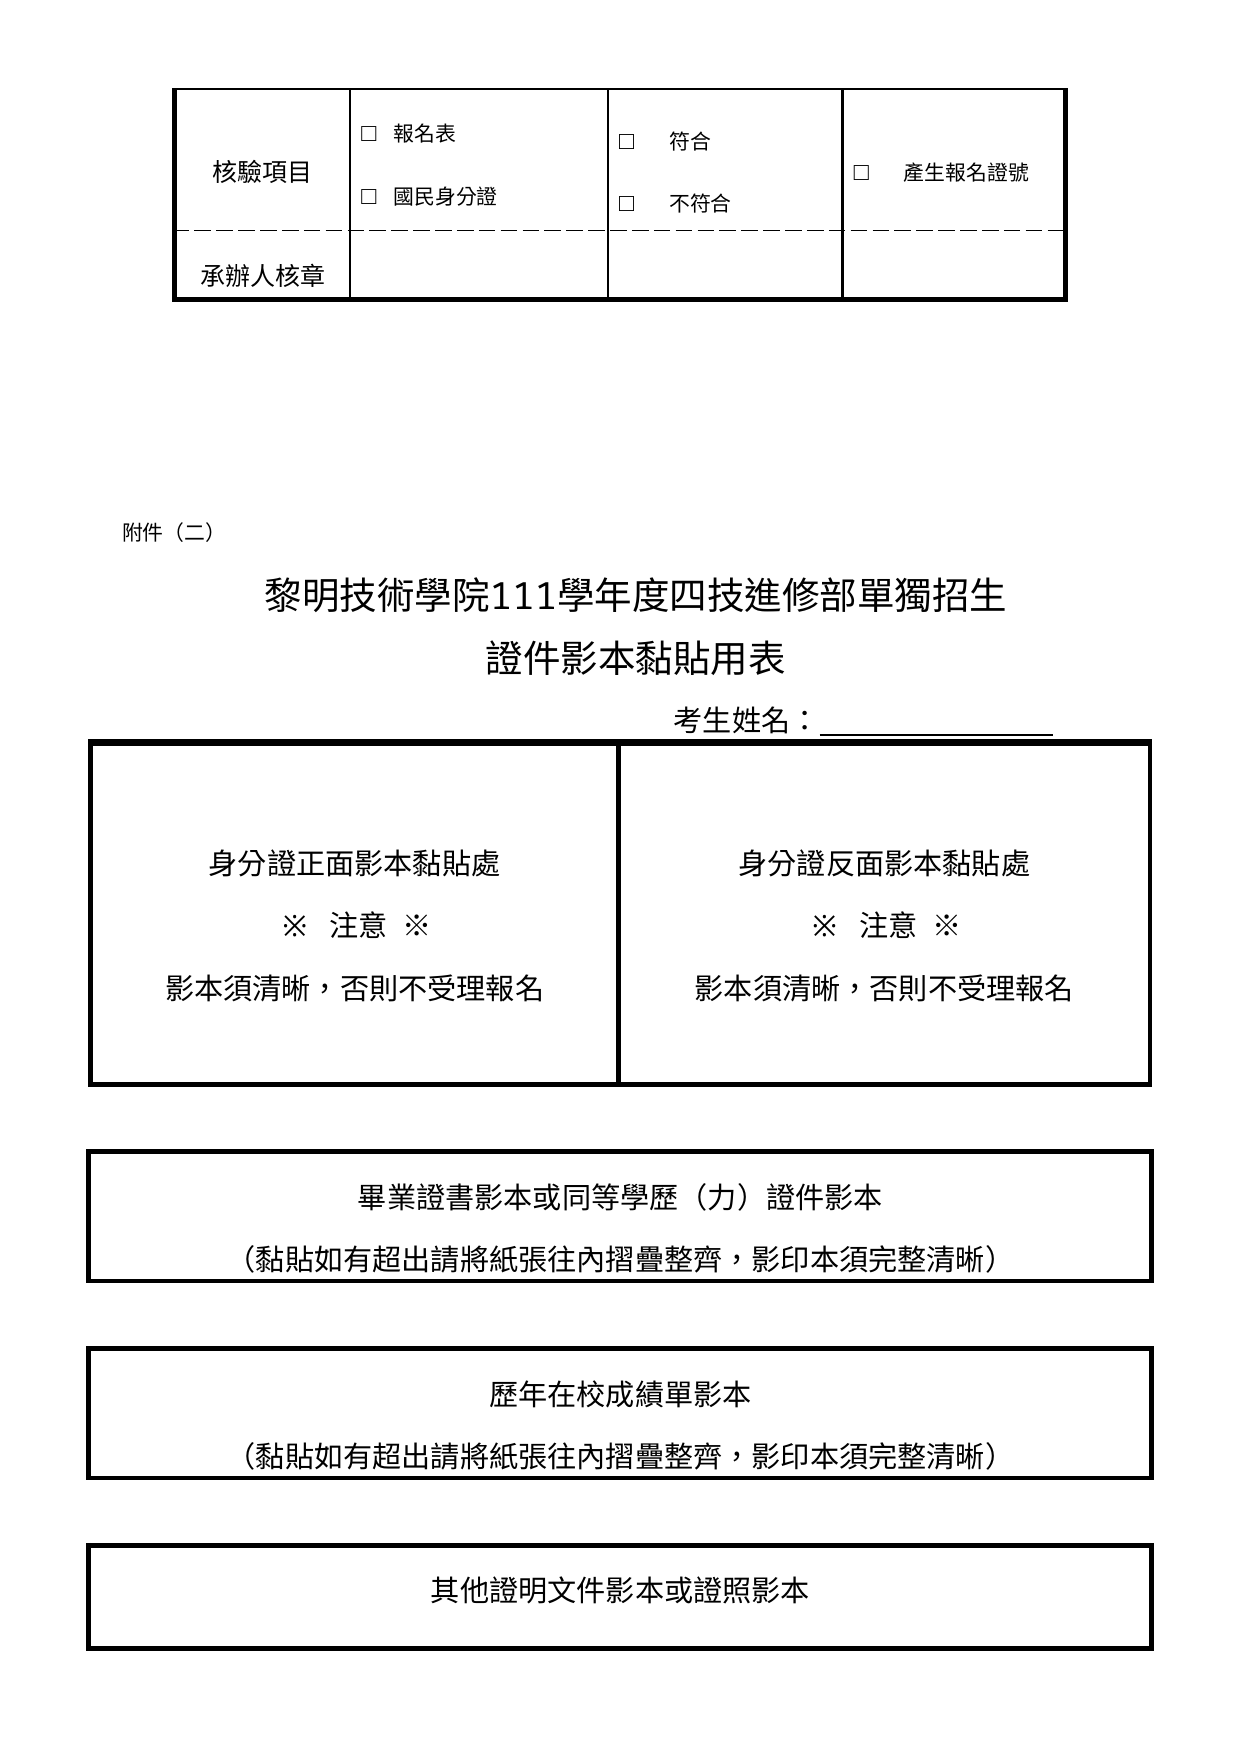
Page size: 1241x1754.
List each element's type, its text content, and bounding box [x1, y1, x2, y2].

table_cell 承辦人核章 [177, 230, 349, 297]
text 證件影本黏貼用表 [147, 614, 1124, 677]
table_header 身分證反面影本黏貼處 ※ 注意 ※ 影本須清晰，否則不受理報名 [621, 746, 1148, 1082]
table_cell 產生報名證號 [844, 90, 1063, 230]
table_cell 核驗項目 [177, 90, 349, 230]
text 黎明技術學院111學年度四技進修部單獨招生 [147, 552, 1124, 614]
text 考生姓名： [122, 677, 1139, 739]
table_header 歷年在校成績單影本 （黏貼如有超出請將紙張往內摺疊整齊，影印本須完整清晰） [91, 1351, 1149, 1476]
table_cell [351, 230, 607, 297]
table_cell 報名表 國民身分證 學歷證件 各項證明文件 [351, 90, 607, 230]
table_header 身分證正面影本黏貼處 ※ 注意 ※ 影本須清晰，否則不受理報名 [93, 746, 616, 1082]
table_header 其他證明文件影本或證照影本 [91, 1548, 1149, 1646]
table_cell [609, 230, 841, 297]
text 附件（二） [122, 489, 1124, 552]
table_cell 符合 不符合 [609, 90, 841, 230]
table_cell [844, 230, 1063, 297]
table_header 畢業證書影本或同等學歷（力）證件影本 （黏貼如有超出請將紙張往內摺疊整齊，影印本須完整清晰） [91, 1154, 1149, 1279]
